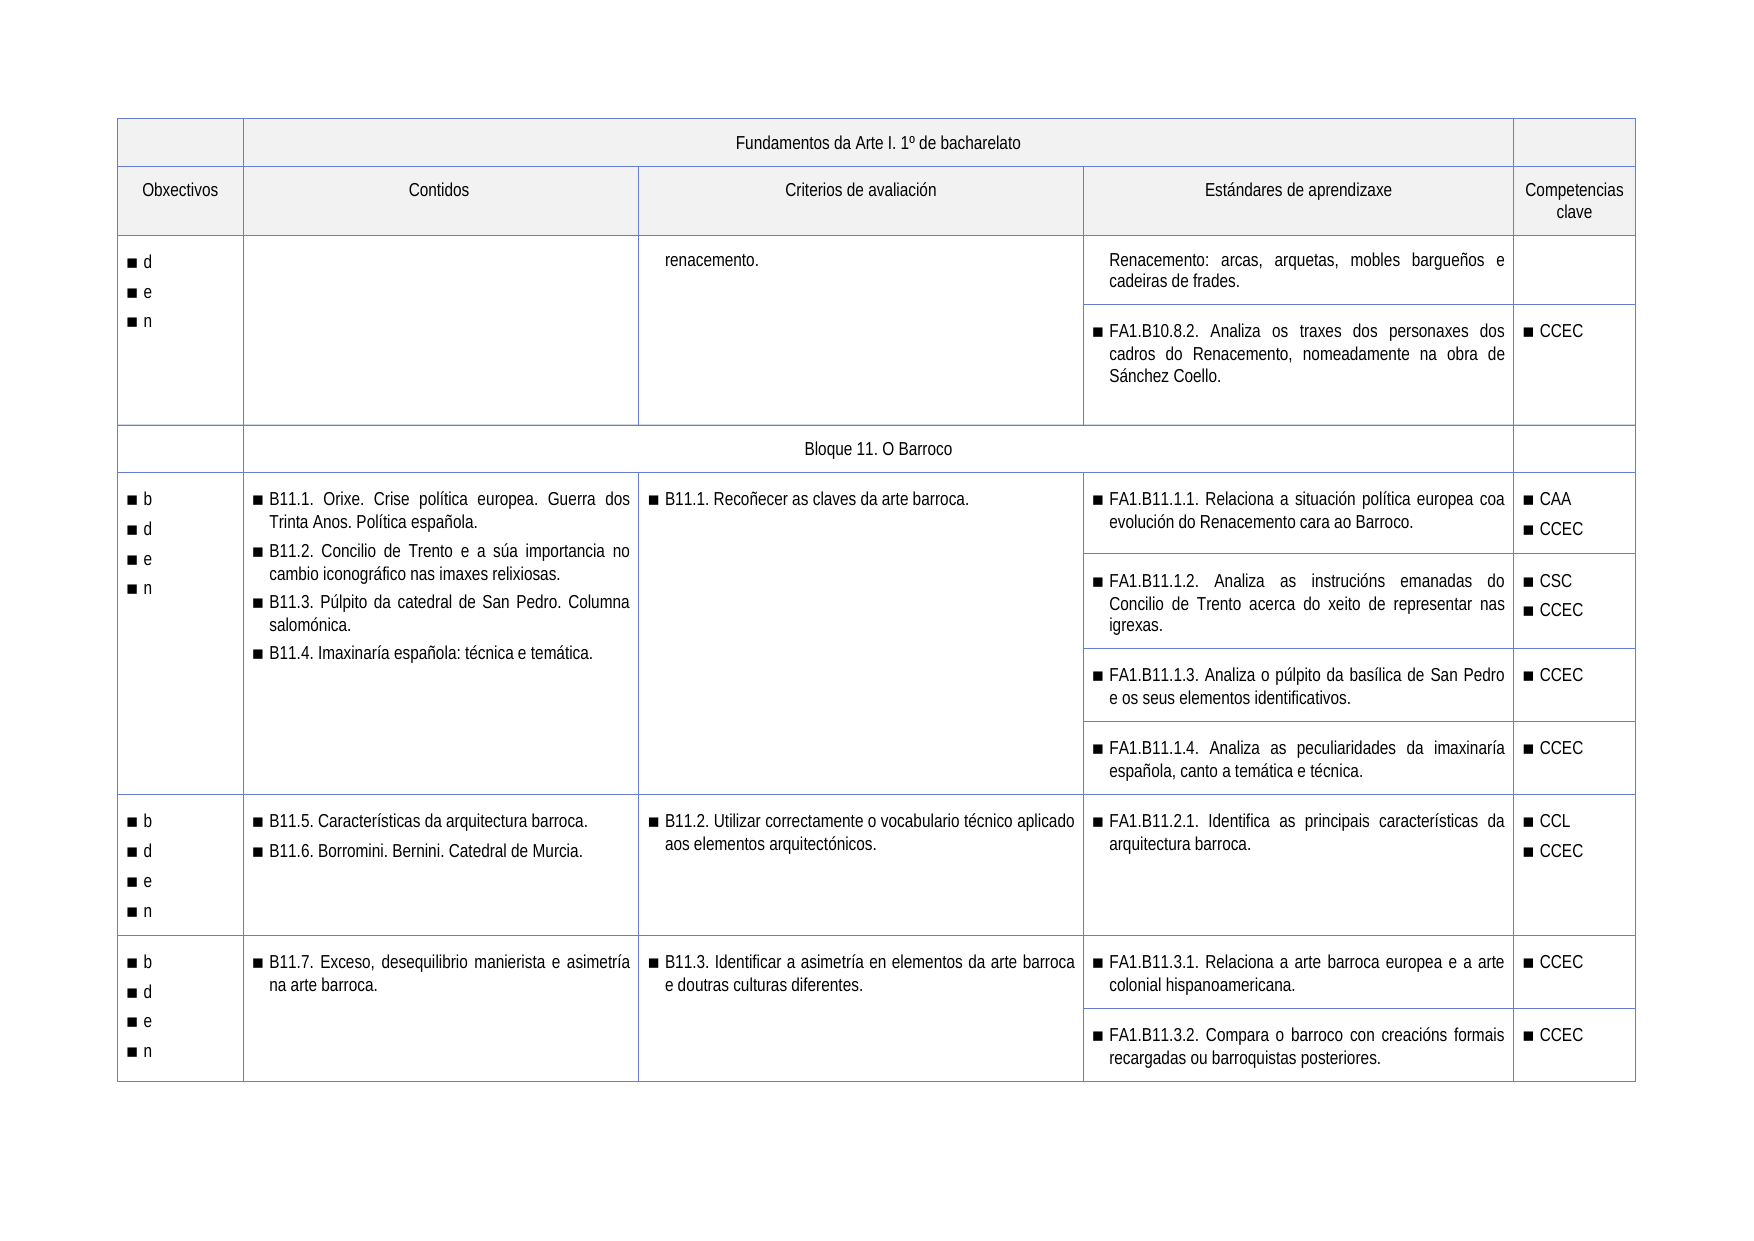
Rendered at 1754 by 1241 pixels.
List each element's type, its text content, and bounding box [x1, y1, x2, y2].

table_cell B11.1. Orixe. Crise política europea. Guerra dos Trinta Anos. Política española. B11.2. Concilio de Trento e a súa importancia no cambio iconográfico nas imaxes relixiosas. B11.3. Púlpito da catedral de San Pedro. Columna salomónica. B11.4. Imaxinaría española: técnica e temática. [244, 473, 638, 794]
table_cell B11.1. Recoñecer as claves da arte barroca. [639, 473, 1083, 794]
table_cell renacemento. [639, 236, 1083, 424]
table_cell CCEC [1514, 1009, 1635, 1081]
table_cell CSC CCEC [1514, 554, 1635, 648]
table_cell CCEC [1514, 936, 1635, 1008]
table_cell b d e n [118, 936, 243, 1081]
table_cell B11.5. Características da arquitectura barroca. B11.6. Borromini. Bernini. Catedral de Murcia. [244, 795, 638, 935]
table_cell [118, 426, 243, 472]
table_cell Contidos [244, 167, 638, 235]
table_cell b d e n [118, 236, 243, 424]
table_cell CCL CCEC [1514, 795, 1635, 935]
table_cell CCEC [1514, 649, 1635, 721]
table_cell CCEC [1514, 722, 1635, 794]
table_cell FA1.B11.3.1. Relaciona a arte barroca europea e a arte colonial hispanoamericana. [1084, 936, 1513, 1008]
table_cell FA1.B11.1.2. Analiza as instrucións emanadas do Concilio de Trento acerca do xeito de representar nas igrexas. [1084, 554, 1513, 648]
table_cell b d e n [118, 473, 243, 794]
table_cell FA1.B11.2.1. Identifica as principais características da arquitectura barroca. [1084, 795, 1513, 935]
table_cell B11.2. Utilizar correctamente o vocabulario técnico aplicado aos elementos arquitectónicos. [639, 795, 1083, 935]
table_cell FA1.B10.8.2. Analiza os traxes dos personaxes dos cadros do Renacemento, nomeadamente na obra de Sánchez Coello. [1084, 305, 1513, 424]
table_cell FA1.B11.3.2. Compara o barroco con creacións formais recargadas ou barroquistas posteriores. [1084, 1009, 1513, 1081]
table_cell B11.7. Exceso, desequilibrio manierista e asimetría na arte barroca. [244, 936, 638, 1081]
table_header [1514, 119, 1635, 166]
table_cell FA1.B11.1.1. Relaciona a situación política europea coa evolución do Renacemento cara ao Barroco. [1084, 473, 1513, 553]
table_cell [244, 236, 638, 424]
table_cell Renacemento: arcas, arquetas, mobles bargueños e cadeiras de frades. [1084, 236, 1513, 304]
table_cell [1514, 236, 1635, 304]
table_cell [1514, 426, 1635, 472]
table_header [118, 119, 243, 166]
table_header Fundamentos da Arte I. 1º de bacharelato [244, 119, 1513, 166]
table_cell b d e n [118, 795, 243, 935]
table_cell FA1.B11.1.3. Analiza o púlpito da basílica de San Pedro e os seus elementos identificativos. [1084, 649, 1513, 721]
table_cell CCEC [1514, 305, 1635, 424]
table_cell Bloque 11. O Barroco [244, 426, 1513, 472]
table_cell FA1.B11.1.4. Analiza as peculiaridades da imaxinaría española, canto a temática e técnica. [1084, 722, 1513, 794]
table_cell Obxectivos [118, 167, 243, 235]
table_cell Competencias clave [1514, 167, 1635, 235]
table_cell Estándares de aprendizaxe [1084, 167, 1513, 235]
table_cell B11.3. Identificar a asimetría en elementos da arte barroca e doutras culturas diferentes. [639, 936, 1083, 1081]
table_cell Criterios de avaliación [639, 167, 1083, 235]
table_cell CAA CCEC [1514, 473, 1635, 553]
